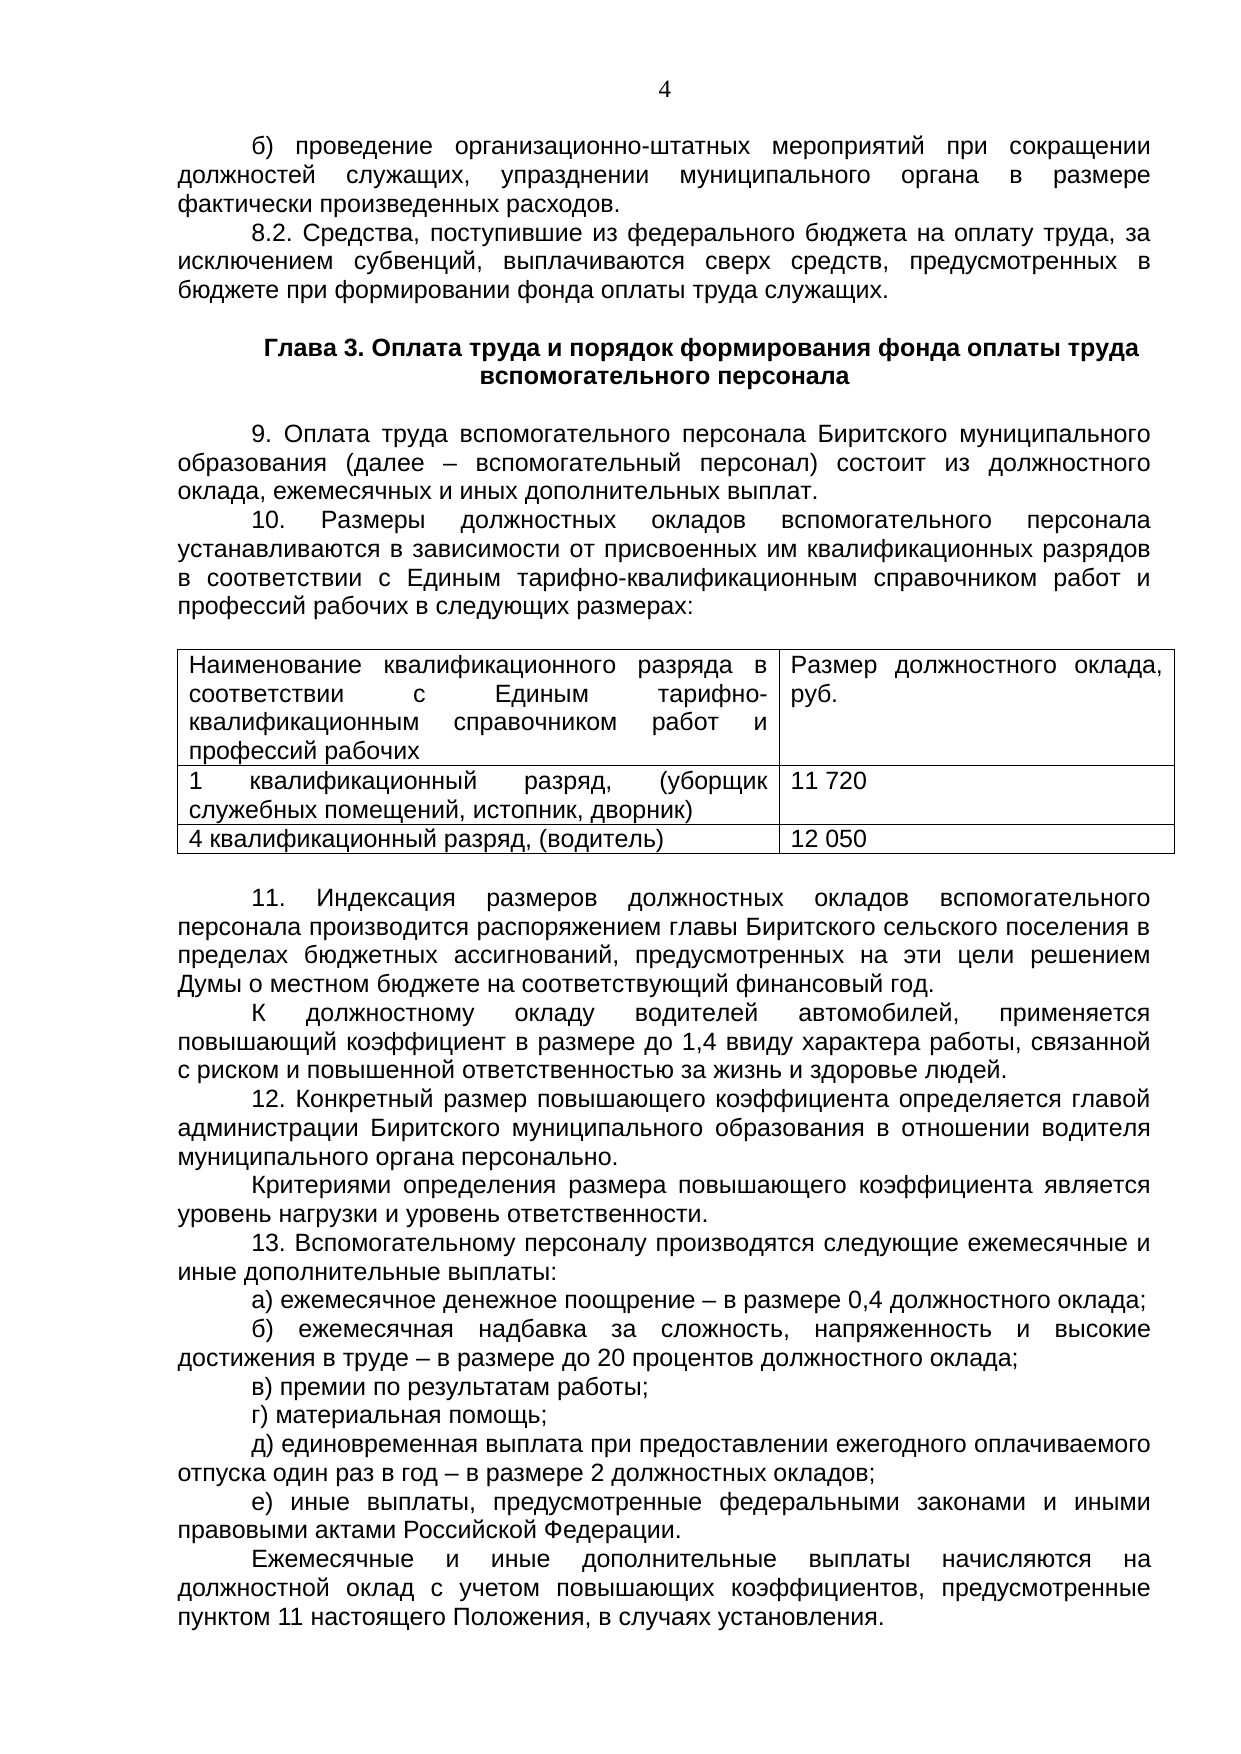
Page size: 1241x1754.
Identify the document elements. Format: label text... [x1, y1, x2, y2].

text г) материальная помощь; [177, 1401, 1152, 1429]
text Ежемесячные и иные дополнительные выплаты начисляются на должностной оклад с учетом повышающих коэффициентов, предусмотренные пунктом 11 настоящего Положения, в случаях установления. [177, 1544, 1152, 1631]
text 10. Размеры должностных окладов вспомогательного персонала устанавливаются в зависимости от присвоенных им квалификационных разрядов в соответствии с Единым тарифно-квалификационным справочником работ и профессий рабочих в следующих размерах: [177, 505, 1152, 620]
table_cell 1 квалификационный разряд, (уборщик служебных помещений, истопник, дворник) [178, 766, 779, 823]
text 8.2. Средства, поступившие из федерального бюджета на оплату труда, за исключением субвенций, выплачиваются сверх средств, предусмотренных в бюджете при формировании фонда оплаты труда служащих. [177, 218, 1152, 304]
text Критериями определения размера повышающего коэффициента является уровень нагрузки и уровень ответственности. [177, 1171, 1152, 1228]
table_header Размер должностного оклада, руб. [780, 650, 1174, 765]
text 9. Оплата труда вспомогательного персонала Биритского муниципального образования (далее – вспомогательный персонал) состоит из должностного оклада, ежемесячных и иных дополнительных выплат. [177, 419, 1152, 505]
text 12. Конкретный размер повышающего коэффициента определяется главой администрации Биритского муниципального образования в отношении водителя муниципального органа персонально. [177, 1084, 1152, 1171]
text б) проведение организационно-штатных мероприятий при сокращении должностей служащих, упразднении муниципального органа в размере фактически произведенных расходов. [177, 131, 1152, 218]
text 13. Вспомогательному персоналу производятся следующие ежемесячные и иные дополнительные выплаты: [177, 1228, 1152, 1286]
text б) ежемесячная надбавка за сложность, напряженность и высокие достижения в труде – в размере до 20 процентов должностного оклада; [177, 1314, 1152, 1372]
text е) иные выплаты, предусмотренные федеральными законами и иными правовыми актами Российской Федерации. [177, 1487, 1152, 1544]
text в) премии по результатам работы; [177, 1372, 1152, 1401]
text Глава 3. Оплата труда и порядок формирования фонда оплаты труда вспомогательного персонала [177, 333, 1152, 390]
text а) ежемесячное денежное поощрение – в размере 0,4 должностного оклада; [177, 1286, 1152, 1314]
table_cell 12 050 [780, 825, 1174, 853]
table_header Наименование квалификационного разряда в соответствии с Единым тарифно-квалификационным справочником работ и профессий рабочих [178, 650, 779, 765]
table_cell 11 720 [780, 766, 1174, 823]
text К должностному окладу водителей автомобилей, применяется повышающий коэффициент в размере до 1,4 ввиду характера работы, связанной с риском и повышенной ответственностью за жизнь и здоровье людей. [177, 998, 1152, 1084]
table_cell 4 квалификационный разряд, (водитель) [178, 825, 779, 853]
text 11. Индексация размеров должностных окладов вспомогательного персонала производится распоряжением главы Биритского сельского поселения в пределах бюджетных ассигнований, предусмотренных на эти цели решением Думы о местном бюджете на соответствующий финансовый год. [177, 883, 1152, 998]
text д) единовременная выплата при предоставлении ежегодного оплачиваемого отпуска один раз в год – в размере 2 должностных окладов; [177, 1429, 1152, 1487]
